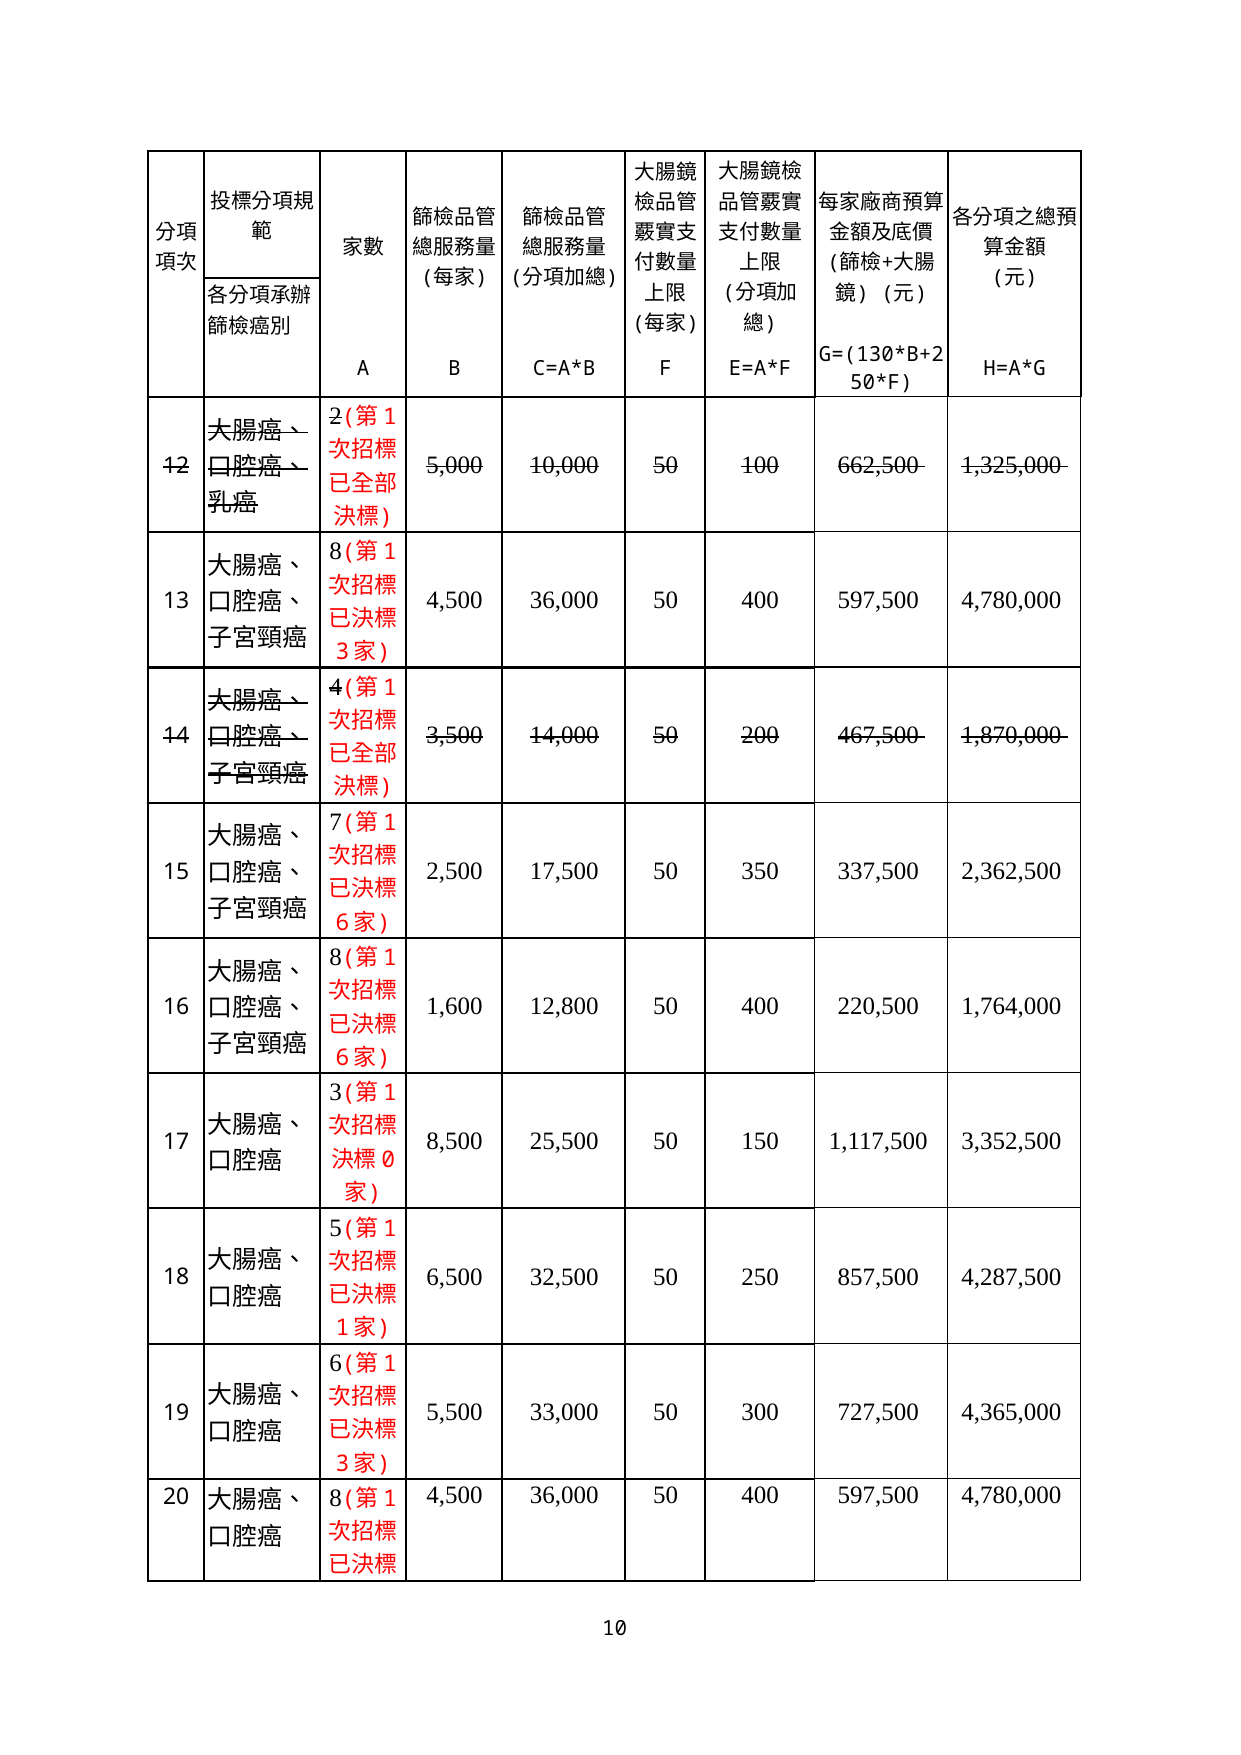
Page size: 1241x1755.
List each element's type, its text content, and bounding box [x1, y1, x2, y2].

table_header 投標分項規範 [205, 152, 319, 277]
table_cell [149, 339, 203, 396]
table_cell B [407, 339, 501, 396]
table_cell 大腸癌、口腔癌、子宮頸癌 [205, 804, 319, 937]
table_cell 3,352,500 [948, 1073, 1080, 1207]
table_cell 大腸癌、口腔癌 [205, 1209, 319, 1342]
table_cell 100 [706, 398, 814, 531]
table_cell 8(第1次招標已決標6家) [321, 939, 405, 1072]
table_cell 467,500 [815, 668, 947, 802]
table_cell 大腸癌、口腔癌、子宮頸癌 [205, 939, 319, 1072]
table_cell 大腸癌、口腔癌、乳癌 [205, 398, 319, 531]
table_cell 2(第1次招標已全部決標) [321, 398, 405, 531]
table_cell 4,287,500 [948, 1208, 1080, 1342]
table_cell 6,500 [407, 1209, 501, 1342]
table_cell A [321, 339, 405, 396]
table_cell 4(第1次招標已全部決標) [321, 669, 405, 802]
table_header 大腸鏡檢品管覈實支付數量上限(每家) [626, 152, 704, 339]
table_cell 17,500 [503, 804, 624, 937]
table_cell 32,500 [503, 1209, 624, 1342]
table_cell 15 [149, 804, 203, 937]
table_cell E=A*F [706, 339, 814, 396]
table_cell 1,870,000 [948, 668, 1080, 802]
table_header 篩檢品管 總服務量 (分項加總) [503, 152, 624, 339]
table_cell 25,500 [503, 1074, 624, 1207]
table_cell 4,780,000 [948, 532, 1080, 666]
table_cell 597,500 [815, 532, 947, 666]
table_cell 17 [149, 1074, 203, 1207]
table_cell 12 [149, 398, 203, 531]
table_header 家數 [321, 152, 405, 339]
table_cell 4,500 [407, 1480, 501, 1579]
table_cell 250 [706, 1209, 814, 1342]
table_cell 400 [706, 1480, 814, 1579]
table_cell 50 [626, 804, 704, 937]
table_cell 857,500 [815, 1208, 947, 1342]
table_cell 1,600 [407, 939, 501, 1072]
table_cell 5,000 [407, 398, 501, 531]
table_cell 20 [149, 1480, 203, 1579]
table_cell 各分項承辦篩檢癌別 [205, 279, 319, 339]
table_header 每家廠商預算金額及底價(篩檢+大腸鏡) (元) [816, 152, 947, 339]
table_cell 1,325,000 [948, 397, 1080, 531]
table_cell 50 [626, 1074, 704, 1207]
table_cell 50 [626, 533, 704, 666]
table_cell 350 [706, 804, 814, 937]
table_cell 50 [626, 669, 704, 802]
table_header 分項項次 [149, 152, 203, 339]
table_cell 3(第1次招標決標0家) [321, 1074, 405, 1207]
table_cell 400 [706, 533, 814, 666]
table_cell 大腸癌、口腔癌、子宮頸癌 [205, 669, 319, 802]
table_cell G=(130*B+250*F) [816, 339, 947, 396]
table_cell 大腸癌、口腔癌、子宮頸癌 [205, 533, 319, 666]
table_header 各分項之總預算金額 (元) [949, 152, 1080, 339]
table_cell F [626, 339, 704, 396]
table_cell 大腸癌、口腔癌 [205, 1345, 319, 1478]
table_cell 大腸癌、口腔癌 [205, 1480, 319, 1579]
table_cell H=A*G [949, 339, 1080, 396]
table_cell 大腸癌、口腔癌 [205, 1074, 319, 1207]
table_cell 5,500 [407, 1345, 501, 1478]
table_cell 2,500 [407, 804, 501, 937]
table_cell 7(第1次招標已決標6家) [321, 804, 405, 937]
table_cell 50 [626, 1345, 704, 1478]
table_cell 14,000 [503, 669, 624, 802]
table_cell 4,780,000 [948, 1479, 1080, 1579]
table_cell 36,000 [503, 533, 624, 666]
table_cell 1,764,000 [948, 938, 1080, 1072]
table_cell 4,500 [407, 533, 501, 666]
table_cell C=A*B [503, 339, 624, 396]
table_cell 36,000 [503, 1480, 624, 1579]
table_cell [205, 339, 319, 396]
table_cell 12,800 [503, 939, 624, 1072]
table_cell 10,000 [503, 398, 624, 531]
table_cell 50 [626, 1209, 704, 1342]
table_cell 5(第1次招標已決標1家) [321, 1209, 405, 1342]
table_cell 13 [149, 533, 203, 666]
table_cell 150 [706, 1074, 814, 1207]
table_cell 33,000 [503, 1345, 624, 1478]
table_cell 4,365,000 [948, 1344, 1080, 1478]
table_cell 16 [149, 939, 203, 1072]
table_cell 50 [626, 1480, 704, 1579]
table_cell 14 [149, 669, 203, 802]
table_cell 8(第1次招標已決標 [321, 1480, 405, 1579]
table_cell 8(第1次招標已決標3家) [321, 533, 405, 666]
table_cell 18 [149, 1209, 203, 1342]
table_cell 6(第1次招標已決標3家) [321, 1345, 405, 1478]
table_cell 400 [706, 939, 814, 1072]
table_cell 19 [149, 1345, 203, 1478]
table_cell 300 [706, 1345, 814, 1478]
table_cell 50 [626, 398, 704, 531]
table_cell 8,500 [407, 1074, 501, 1207]
table_cell 200 [706, 669, 814, 802]
table_header 大腸鏡檢品管覈實支付數量上限 (分項加總) [706, 152, 814, 339]
table_cell 337,500 [815, 803, 947, 937]
table_cell 662,500 [815, 397, 947, 531]
table_header 篩檢品管 總服務量 (每家) [407, 152, 501, 339]
table_cell 2,362,500 [948, 803, 1080, 937]
table_cell 597,500 [815, 1479, 947, 1579]
table_cell 50 [626, 939, 704, 1072]
table_cell 1,117,500 [815, 1073, 947, 1207]
table_cell 727,500 [815, 1344, 947, 1478]
table_cell 3,500 [407, 669, 501, 802]
table_cell 220,500 [815, 938, 947, 1072]
